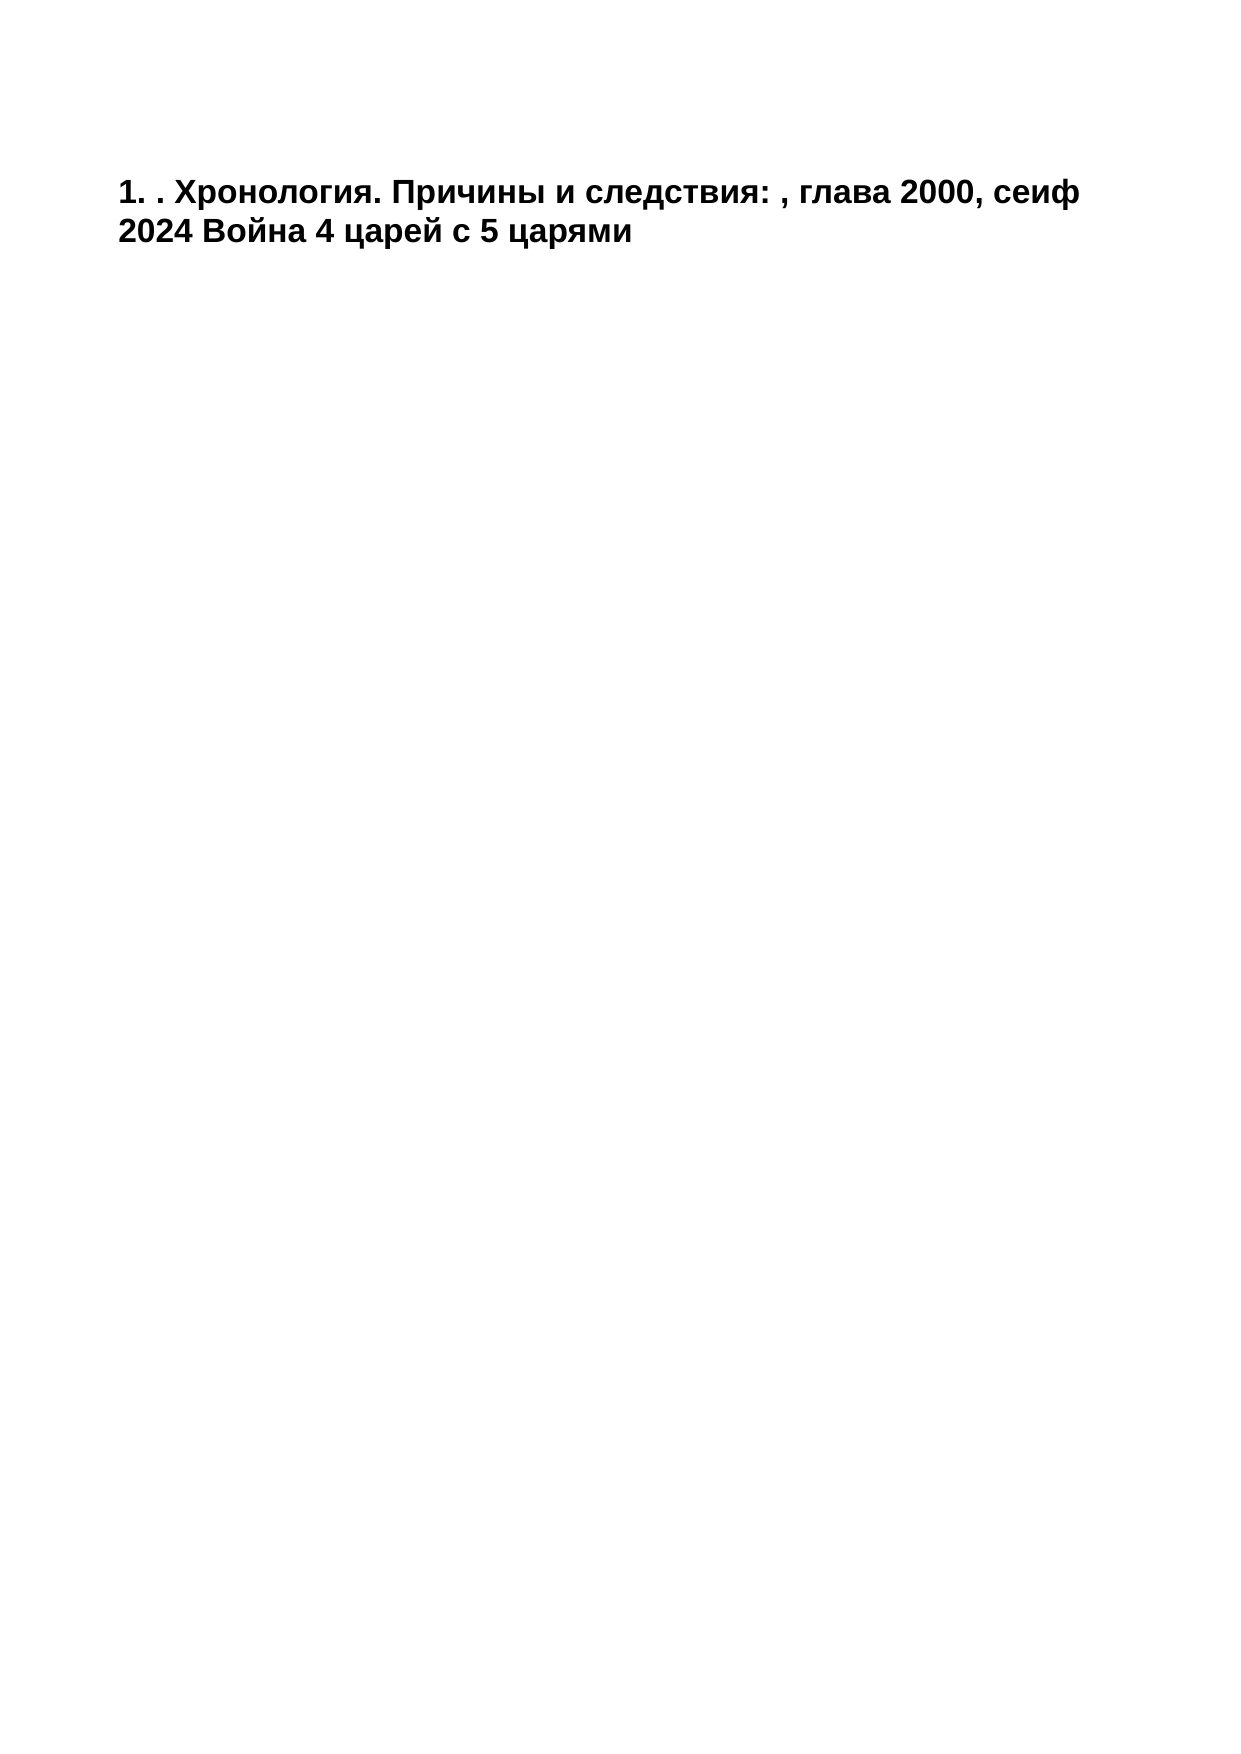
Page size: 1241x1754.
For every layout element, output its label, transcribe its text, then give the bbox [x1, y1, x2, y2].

subtitle . Хронология. Причины и следствия: , глава 2000, сеиф 2024 Война 4 царей с 5 царями [118, 147, 1122, 176]
